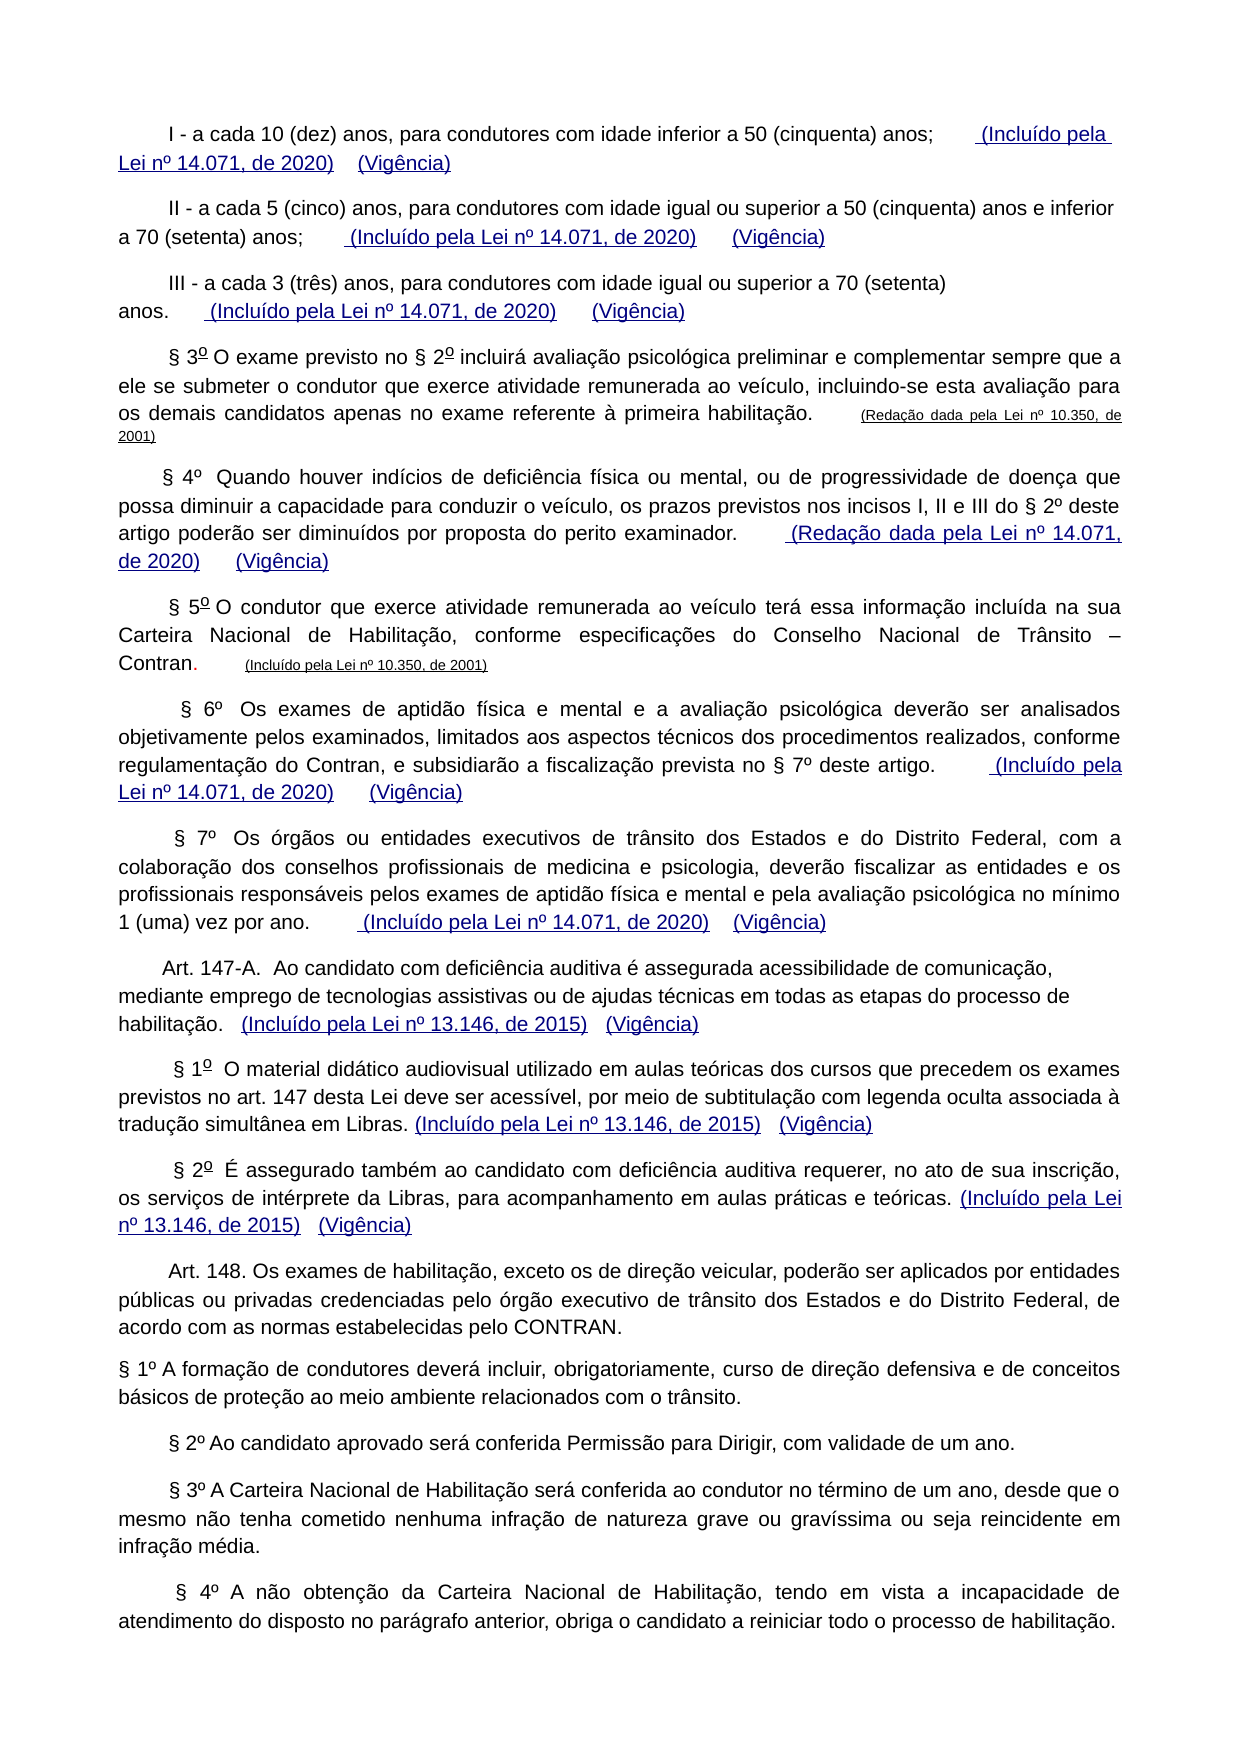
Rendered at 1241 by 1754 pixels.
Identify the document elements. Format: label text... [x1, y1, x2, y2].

text § 2o É assegurado também ao candidato com deficiência auditiva requerer, no ato de sua inscrição, os serviços de intérprete da Libras, para acompanhamento em aulas práticas e teóricas. (Incluído pela Lei nº 13.146, de 2015) (Vigência) [118, 1154, 1122, 1237]
text II - a cada 5 (cinco) anos, para condutores com idade igual ou superior a 50 (cinquenta) anos e inferior a 70 (setenta) anos; (Incluído pela Lei nº 14.071, de 2020) (Vigência) [118, 192, 1122, 249]
text III - a cada 3 (três) anos, para condutores com idade igual ou superior a 70 (setenta) anos. (Incluído pela Lei nº 14.071, de 2020) (Vigência) [118, 267, 1122, 323]
text § 5o O condutor que exerce atividade remunerada ao veículo terá essa informação incluída na sua Carteira Nacional de Habilitação, conforme especificações do Conselho Nacional de Trânsito – Contran. (Incluído pela Lei nº 10.350, de 2001) [118, 591, 1122, 675]
text § 1º A formação de condutores deverá incluir, obrigatoriamente, curso de direção defensiva e de conceitos básicos de proteção ao meio ambiente relacionados com o trânsito. [118, 1357, 1122, 1409]
text § 4º A não obtenção da Carteira Nacional de Habilitação, tendo em vista a incapacidade de atendimento do disposto no parágrafo anterior, obriga o candidato a reiniciar todo o processo de habilitação. [118, 1576, 1122, 1632]
text § 4º Quando houver indícios de deficiência física ou mental, ou de progressividade de doença que possa diminuir a capacidade para conduzir o veículo, os prazos previstos nos incisos I, II e III do § 2º deste artigo poderão ser diminuídos por proposta do perito examinador. (Redação dada pela Lei nº 14.071, de 2020) (Vigência) [118, 461, 1122, 573]
text § 3o O exame previsto no § 2o incluirá avaliação psicológica preliminar e complementar sempre que a ele se submeter o condutor que exerce atividade remunerada ao veículo, incluindo-se esta avaliação para os demais candidatos apenas no exame referente à primeira habilitação. (Redação dada pela Lei nº 10.350, de 2001) [118, 341, 1122, 444]
text § 1o O material didático audiovisual utilizado em aulas teóricas dos cursos que precedem os exames previstos no art. 147 desta Lei deve ser acessível, por meio de subtitulação com legenda oculta associada à tradução simultânea em Libras. (Incluído pela Lei nº 13.146, de 2015) (Vigência) [118, 1053, 1122, 1136]
text Art. 147-A. Ao candidato com deficiência auditiva é assegurada acessibilidade de comunicação, mediante emprego de tecnologias assistivas ou de ajudas técnicas em todas as etapas do processo de habilitação. (Incluído pela Lei nº 13.146, de 2015) (Vigência) [118, 952, 1122, 1035]
text Art. 148. Os exames de habilitação, exceto os de direção veicular, poderão ser aplicados por entidades públicas ou privadas credenciadas pelo órgão executivo de trânsito dos Estados e do Distrito Federal, de acordo com as normas estabelecidas pelo CONTRAN. [118, 1255, 1122, 1339]
text I - a cada 10 (dez) anos, para condutores com idade inferior a 50 (cinquenta) anos; (Incluído pela Lei nº 14.071, de 2020) (Vigência) [118, 118, 1122, 174]
text § 3º A Carteira Nacional de Habilitação será conferida ao condutor no término de um ano, desde que o mesmo não tenha cometido nenhuma infração de natureza grave ou gravíssima ou seja reincidente em infração média. [118, 1474, 1122, 1558]
text § 7º Os órgãos ou entidades executivos de trânsito dos Estados e do Distrito Federal, com a colaboração dos conselhos profissionais de medicina e psicologia, deverão fiscalizar as entidades e os profissionais responsáveis pelos exames de aptidão física e mental e pela avaliação psicológica no mínimo 1 (uma) vez por ano. (Incluído pela Lei nº 14.071, de 2020) (Vigência) [118, 822, 1122, 933]
text § 2º Ao candidato aprovado será conferida Permissão para Dirigir, com validade de um ano. [118, 1427, 1122, 1456]
text § 6º Os exames de aptidão física e mental e a avaliação psicológica deverão ser analisados objetivamente pelos examinados, limitados aos aspectos técnicos dos procedimentos realizados, conforme regulamentação do Contran, e subsidiarão a fiscalização prevista no § 7º deste artigo. (Incluído pela Lei nº 14.071, de 2020) (Vigência) [118, 693, 1122, 804]
